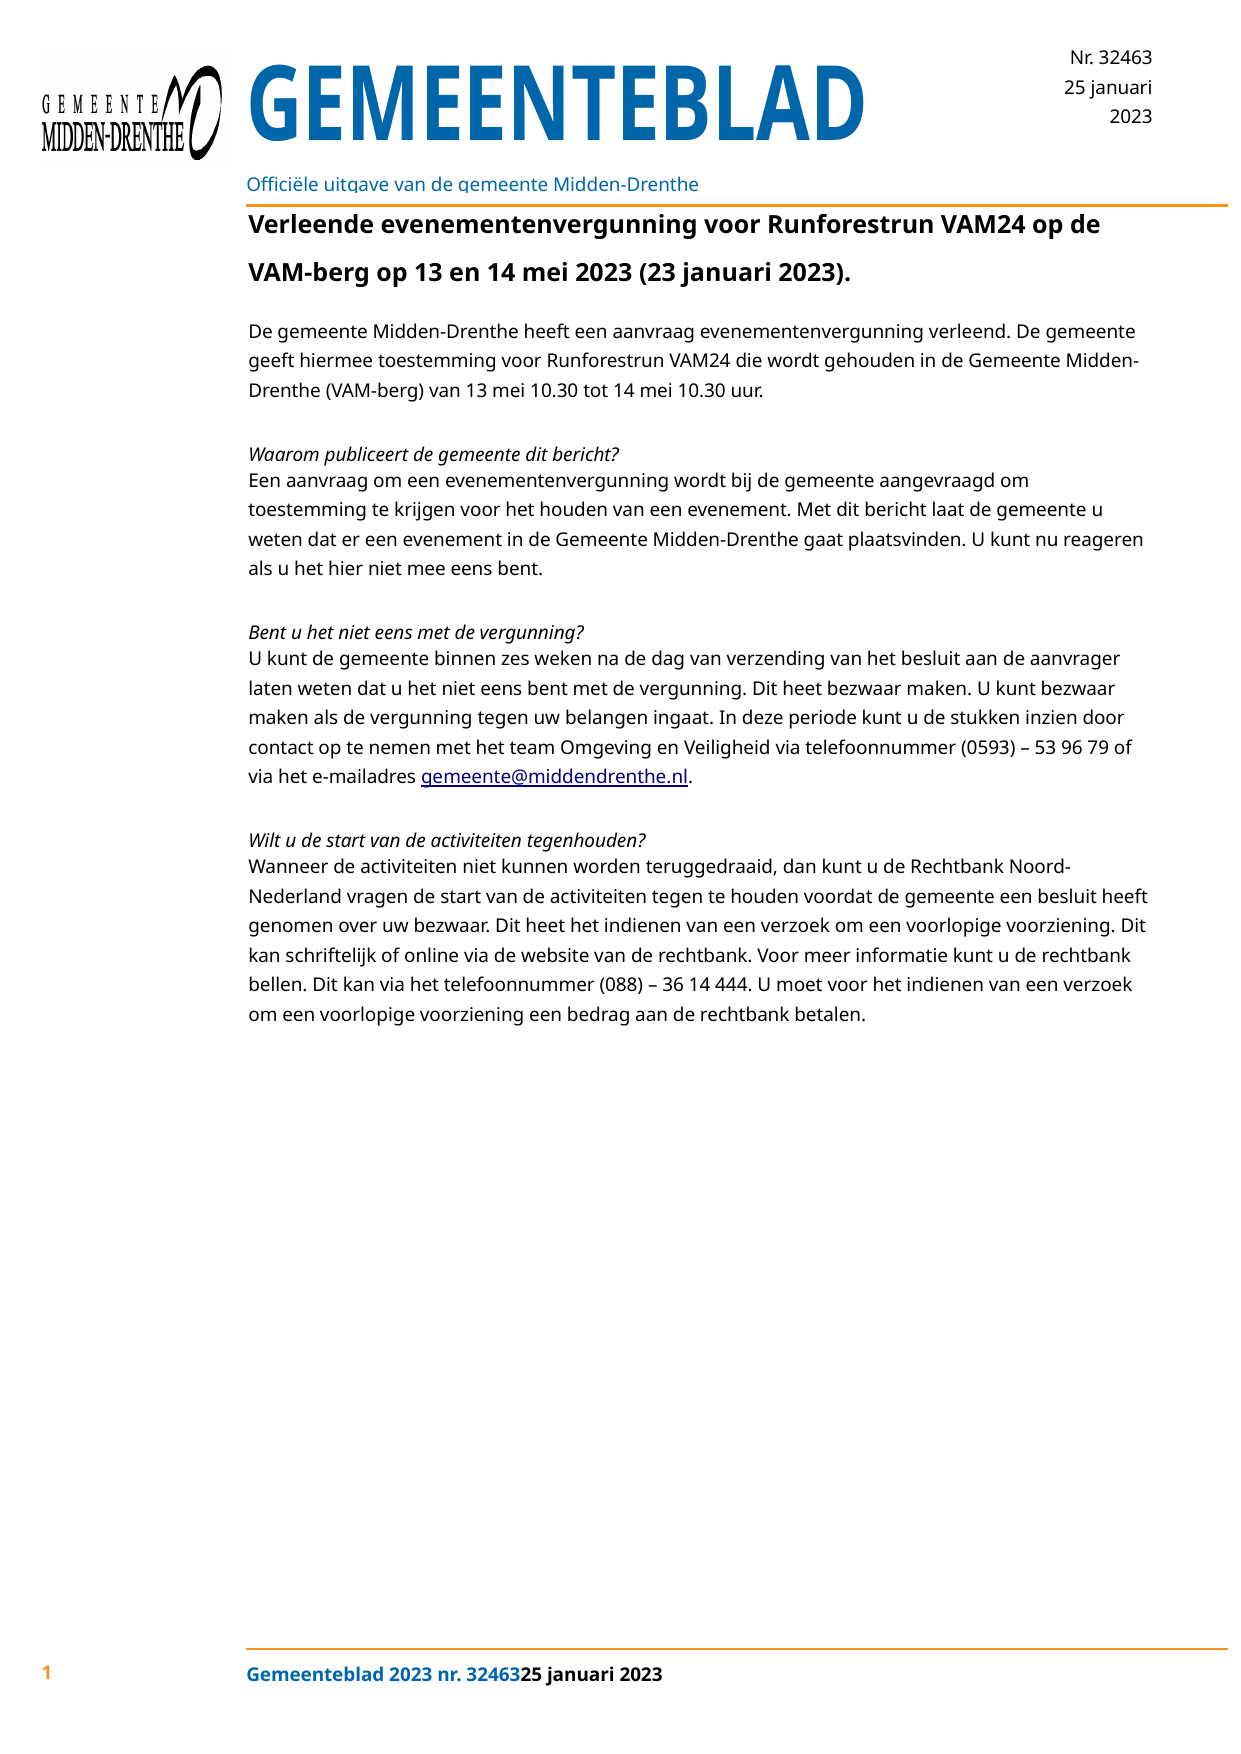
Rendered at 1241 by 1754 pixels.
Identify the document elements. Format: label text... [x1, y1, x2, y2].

picture [41, 47, 231, 172]
text Waarom publiceert de gemeente dit bericht? [248, 441, 1152, 467]
text Wanneer de activiteiten niet kunnen worden teruggedraaid, dan kunt u de Rechtbank Noord-Nederland vragen de start van de activiteiten tegen te houden voordat de gemeente een besluit heeft genomen over uw bezwaar. Dit heet het indienen van een verzoek om een voorlopige voorziening. Dit kan schriftelijk of online via de website van de rechtbank. Voor meer informatie kunt u de rechtbank bellen. Dit kan via het telefoonnummer (088) – 36 14 444. U moet voor het indienen van een verzoek om een voorlopige voorziening een bedrag aan de rechtbank betalen. [248, 853, 1152, 1027]
text U kunt de gemeente binnen zes weken na de dag van verzending van het besluit aan de aanvrager laten weten dat u het niet eens bent met de vergunning. Dit heet bezwaar maken. U kunt bezwaar maken als de vergunning tegen uw belangen ingaat. In deze periode kunt u de stukken inzien door contact op te nemen met het team Omgeving en Veiligheid via telefoonnummer (0593) – 53 96 79 of via het e-mailadres gemeente@middendrenthe.nl. [248, 645, 1152, 789]
text De gemeente Midden-Drenthe heeft een aanvraag evenementenvergunning verleend. De gemeente geeft hiermee toestemming voor Runforestrun VAM24 die wordt gehouden in de Gemeente Midden-Drenthe (VAM-berg) van 13 mei 10.30 tot 14 mei 10.30 uur. [248, 318, 1152, 403]
text Bent u het niet eens met de vergunning? [248, 619, 1152, 645]
text Een aanvraag om een evenementenvergunning wordt bij de gemeente aangevraagd om toestemming te krijgen voor het houden van een evenement. Met dit bericht laat de gemeente u weten dat er een evenement in de Gemeente Midden-Drenthe gaat plaatsvinden. U kunt nu reageren als u het hier niet mee eens bent. [248, 467, 1152, 581]
text Wilt u de start van de activiteiten tegenhouden? [248, 827, 1152, 853]
text Verleende evenementenvergunning voor Runforestrun VAM24 op de VAM-berg op 13 en 14 mei 2023 (23 januari 2023). [248, 207, 1152, 288]
